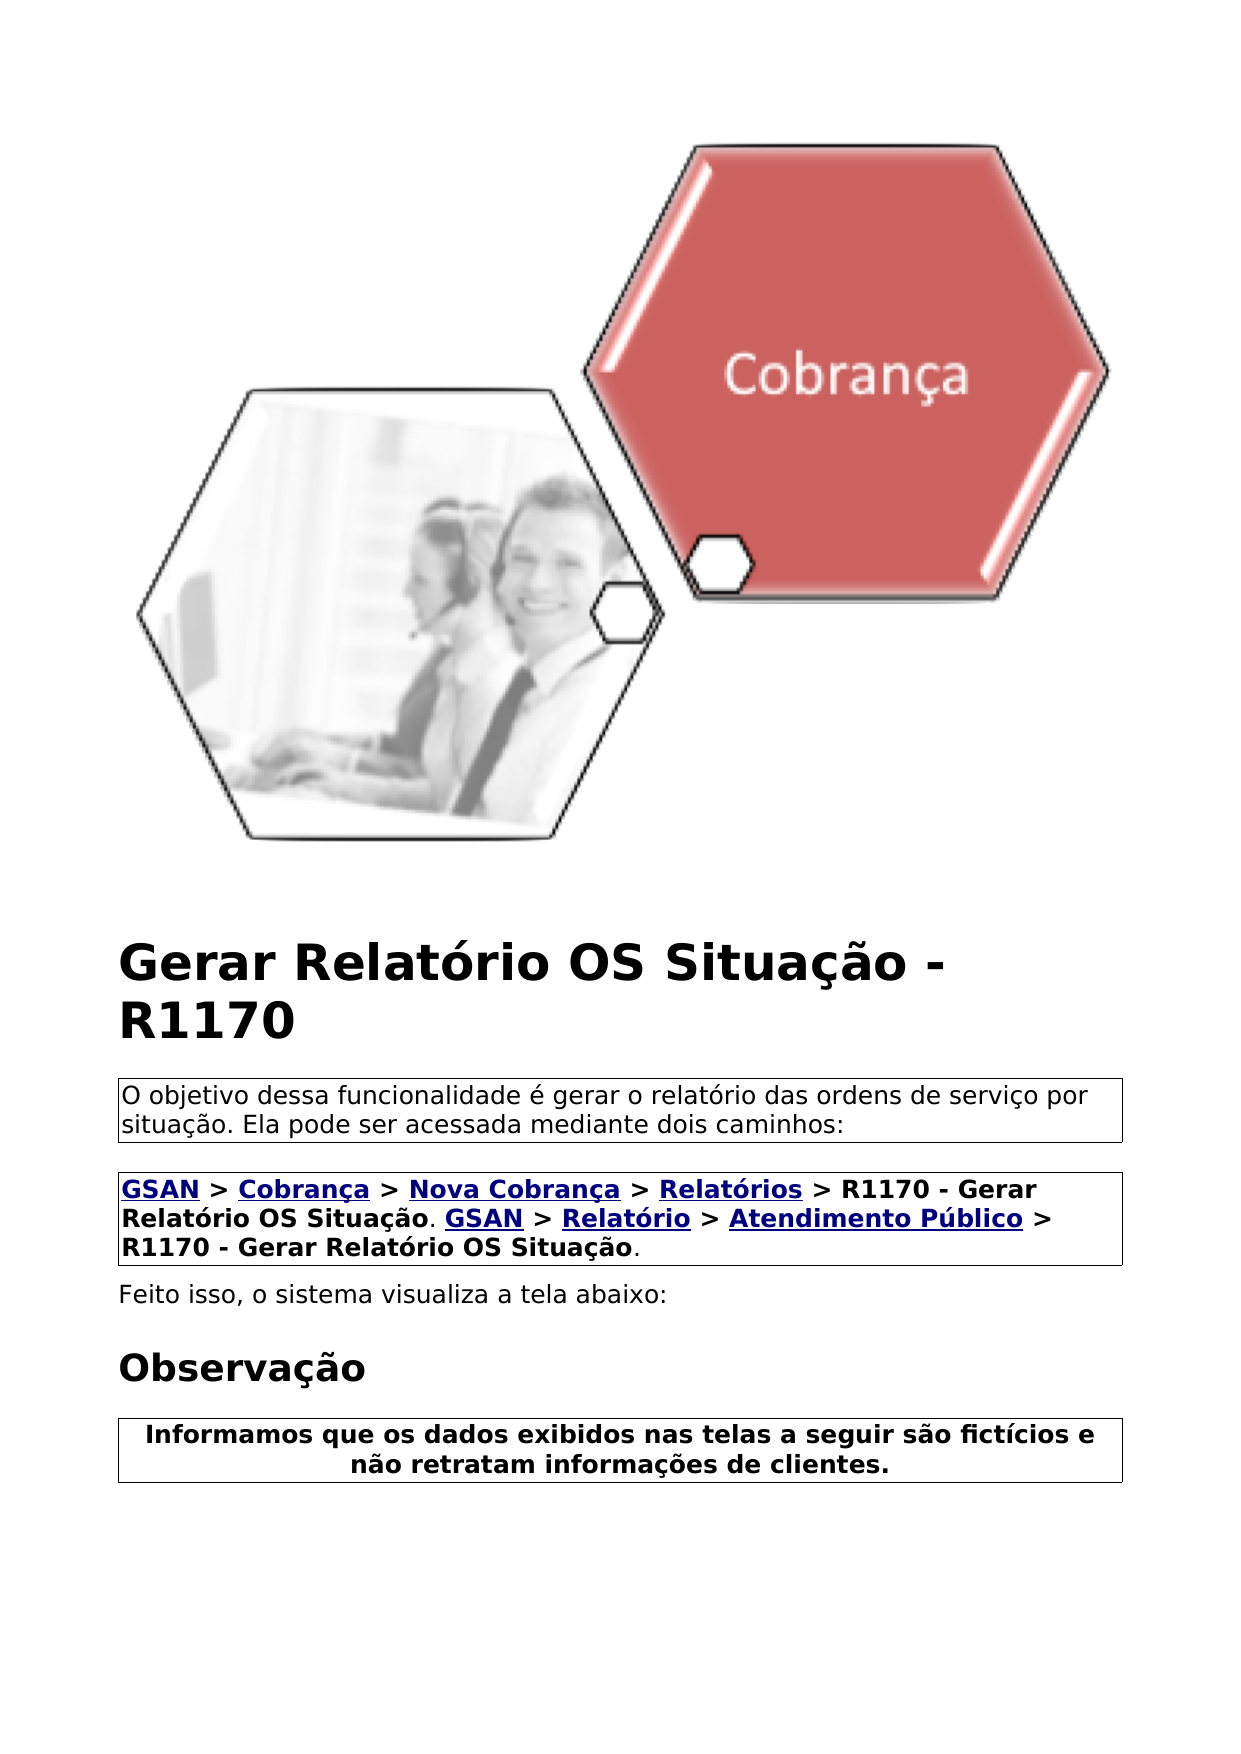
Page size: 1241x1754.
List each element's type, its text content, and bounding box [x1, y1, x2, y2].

table_header GSAN > Cobrança > Nova Cobrança > Relatórios > R1170 - Gerar Relatório OS Situação. GSAN > Relatório > Atendimento Público > R1170 - Gerar Relatório OS Situação. [119, 1173, 1122, 1265]
picture [118, 118, 1123, 868]
text Feito isso, o sistema visualiza a tela abaixo: [118, 1280, 1122, 1309]
subtitle Gerar Relatório OS Situação - R1170 [118, 934, 1122, 1051]
subtitle Observação [118, 1347, 1122, 1390]
table_header O objetivo dessa funcionalidade é gerar o relatório das ordens de serviço por situação. Ela pode ser acessada mediante dois caminhos: [119, 1079, 1122, 1142]
table_header Informamos que os dados exibidos nas telas a seguir são fictícios e não retratam informações de clientes. [119, 1419, 1122, 1482]
